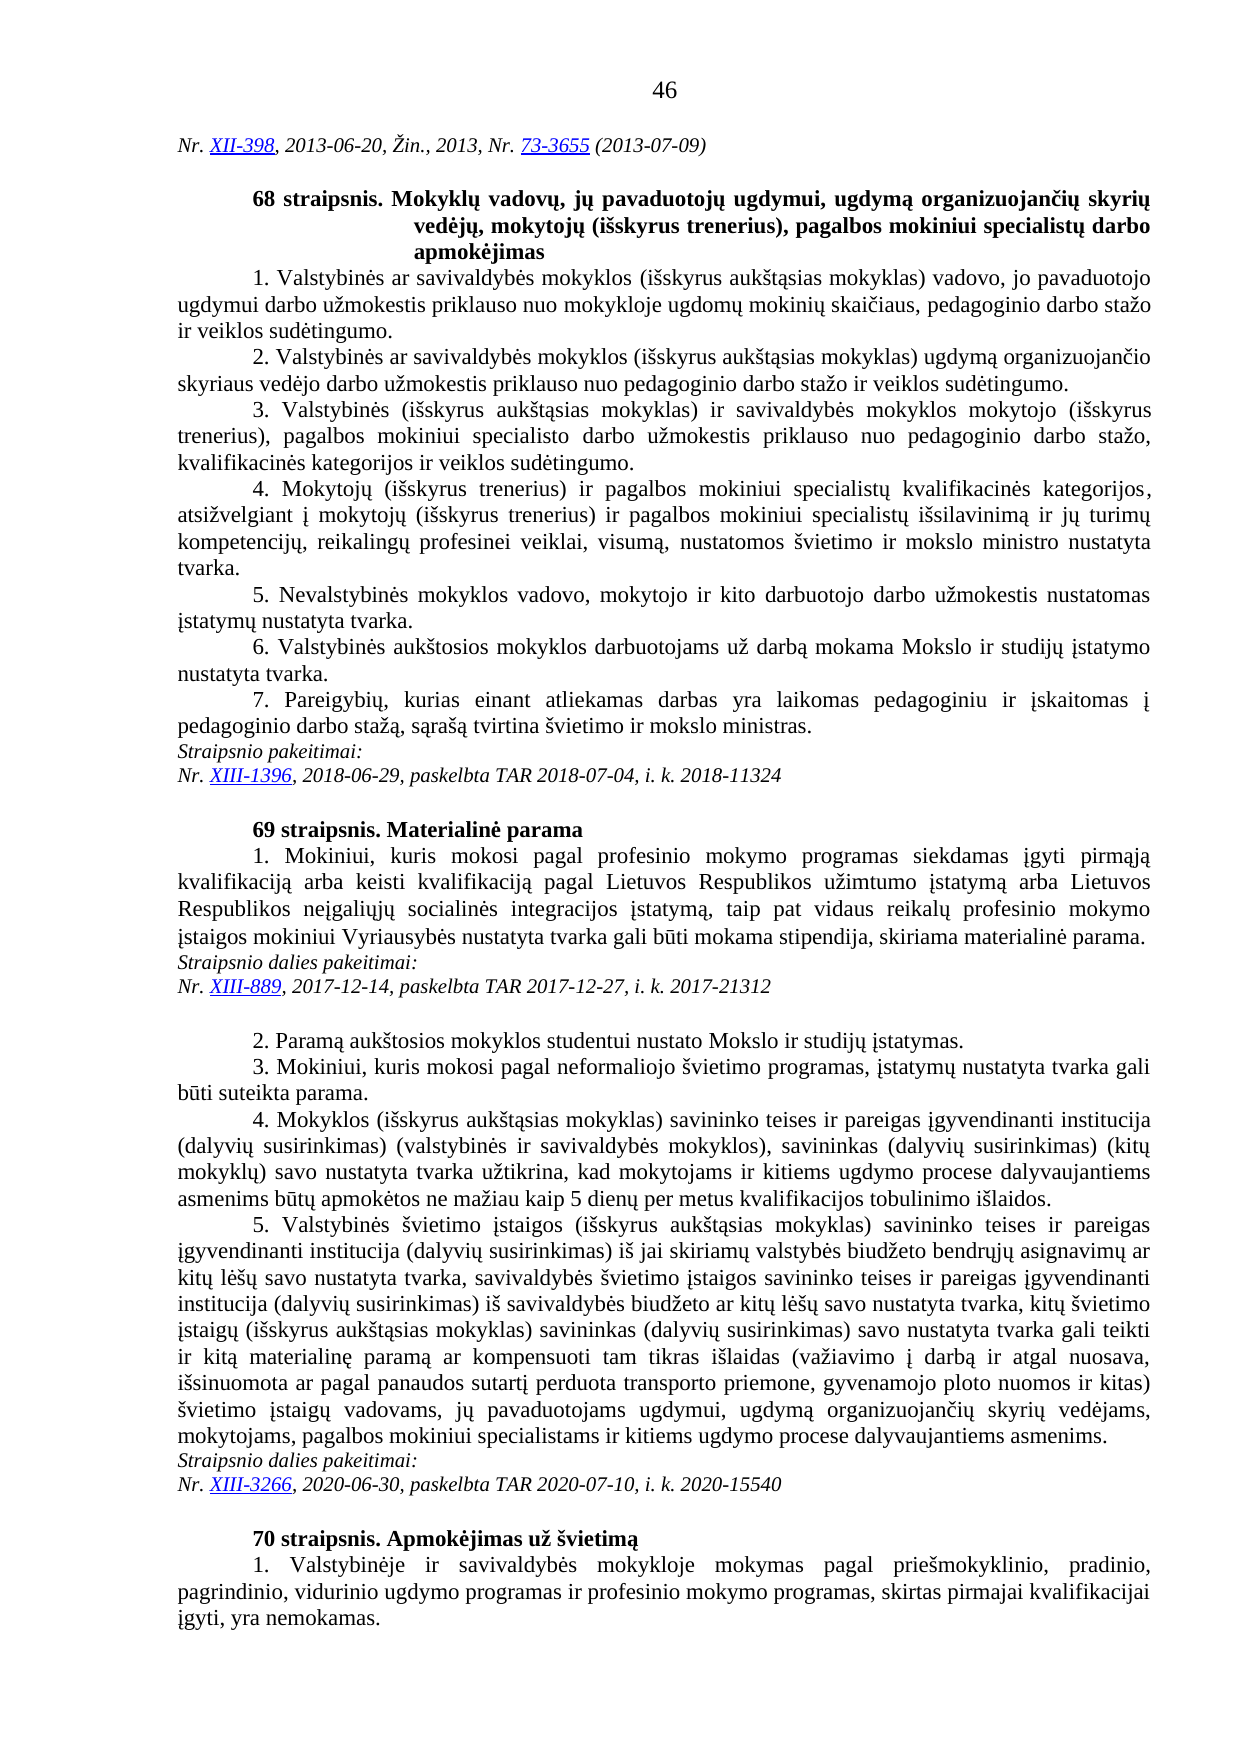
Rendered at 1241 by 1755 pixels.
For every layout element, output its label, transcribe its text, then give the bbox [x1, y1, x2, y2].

text 2. Valstybinės ar savivaldybės mokyklos (išskyrus aukštąsias mokyklas) ugdymą organizuojančio skyriaus vedėjo darbo užmokestis priklauso nuo pedagoginio darbo stažo ir veiklos sudėtingumo. [177, 343, 1152, 396]
text 68 straipsnis. Mokyklų vadovų, jų pavaduotojų ugdymui, ugdymą organizuojančių skyrių vedėjų, mokytojų (išskyrus trenerius), pagalbos mokiniui specialistų darbo apmokėjimas [252, 185, 1152, 264]
text Nr. XII-398, 2013-06-20, Žin., 2013, Nr. 73-3655 (2013-07-09) [177, 132, 1152, 157]
text 70 straipsnis. Apmokėjimas už švietimą [177, 1525, 1152, 1552]
text 5. Nevalstybinės mokyklos vadovo, mokytojo ir kito darbuotojo darbo užmokestis nustatomas įstatymų nustatyta tvarka. [177, 581, 1152, 633]
text 7. Pareigybių, kurias einant atliekamas darbas yra laikomas pedagoginiu ir įskaitomas į pedagoginio darbo stažą, sąrašą tvirtina švietimo ir mokslo ministras. [177, 686, 1152, 739]
text 4. Mokytojų (išskyrus trenerius) ir pagalbos mokiniui specialistų kvalifikacinės kategorijos, atsižvelgiant į mokytojų (išskyrus trenerius) ir pagalbos mokiniui specialistų išsilavinimą ir jų turimų kompetencijų, reikalingų profesinei veiklai, visumą, nustatomos švietimo ir mokslo ministro nustatyta tvarka. [177, 475, 1152, 581]
text 4. Mokyklos (išskyrus aukštąsias mokyklas) savininko teises ir pareigas įgyvendinanti institucija (dalyvių susirinkimas) (valstybinės ir savivaldybės mokyklos), savininkas (dalyvių susirinkimas) (kitų mokyklų) savo nustatyta tvarka užtikrina, kad mokytojams ir kitiems ugdymo procese dalyvaujantiems asmenims būtų apmokėtos ne mažiau kaip 5 dienų per metus kvalifikacijos tobulinimo išlaidos. [177, 1106, 1152, 1211]
text Nr. XIII-1396, 2018-06-29, paskelbta TAR 2018-07-04, i. k. 2018-11324 [177, 763, 1152, 787]
text 3. Valstybinės (išskyrus aukštąsias mokyklas) ir savivaldybės mokyklos mokytojo (išskyrus trenerius), pagalbos mokiniui specialisto darbo užmokestis priklauso nuo pedagoginio darbo stažo, kvalifikacinės kategorijos ir veiklos sudėtingumo. [177, 396, 1152, 475]
text 69 straipsnis. Materialinė parama [177, 816, 1152, 842]
text 1. Mokiniui, kuris mokosi pagal profesinio mokymo programas siekdamas įgyti pirmąją kvalifikaciją arba keisti kvalifikaciją pagal Lietuvos Respublikos užimtumo įstatymą arba Lietuvos Respublikos neįgaliųjų socialinės integracijos įstatymą, taip pat vidaus reikalų profesinio mokymo įstaigos mokiniui Vyriausybės nustatyta tvarka gali būti mokama stipendija, skiriama materialinė parama. [177, 842, 1152, 950]
text Straipsnio dalies pakeitimai: [177, 1448, 1152, 1472]
text Straipsnio pakeitimai: [177, 739, 1152, 763]
text Straipsnio dalies pakeitimai: [177, 950, 1152, 974]
text 1. Valstybinės ar savivaldybės mokyklos (išskyrus aukštąsias mokyklas) vadovo, jo pavaduotojo ugdymui darbo užmokestis priklauso nuo mokykloje ugdomų mokinių skaičiaus, pedagoginio darbo stažo ir veiklos sudėtingumo. [177, 264, 1152, 343]
text Nr. XIII-3266, 2020-06-30, paskelbta TAR 2020-07-10, i. k. 2020-15540 [177, 1472, 1152, 1496]
text 6. Valstybinės aukštosios mokyklos darbuotojams už darbą mokama Mokslo ir studijų įstatymo nustatyta tvarka. [177, 633, 1152, 686]
text 1. Valstybinėje ir savivaldybės mokykloje mokymas pagal priešmokyklinio, pradinio, pagrindinio, vidurinio ugdymo programas ir profesinio mokymo programas, skirtas pirmajai kvalifikacijai įgyti, yra nemokamas. [177, 1552, 1152, 1631]
text 5. Valstybinės švietimo įstaigos (išskyrus aukštąsias mokyklas) savininko teises ir pareigas įgyvendinanti institucija (dalyvių susirinkimas) iš jai skiriamų valstybės biudžeto bendrųjų asignavimų ar kitų lėšų savo nustatyta tvarka, savivaldybės švietimo įstaigos savininko teises ir pareigas įgyvendinanti institucija (dalyvių susirinkimas) iš savivaldybės biudžeto ar kitų lėšų savo nustatyta tvarka, kitų švietimo įstaigų (išskyrus aukštąsias mokyklas) savininkas (dalyvių susirinkimas) savo nustatyta tvarka gali teikti ir kitą materialinę paramą ar kompensuoti tam tikras išlaidas (važiavimo į darbą ir atgal nuosava, išsinuomota ar pagal panaudos sutartį perduota transporto priemone, gyvenamojo ploto nuomos ir kitas) švietimo įstaigų vadovams, jų pavaduotojams ugdymui, ugdymą organizuojančių skyrių vedėjams, mokytojams, pagalbos mokiniui specialistams ir kitiems ugdymo procese dalyvaujantiems asmenims. [177, 1211, 1152, 1448]
text 3. Mokiniui, kuris mokosi pagal neformaliojo švietimo programas, įstatymų nustatyta tvarka gali būti suteikta parama. [177, 1053, 1152, 1106]
text Nr. XIII-889, 2017-12-14, paskelbta TAR 2017-12-27, i. k. 2017-21312 [177, 974, 1152, 998]
text 2. Paramą aukštosios mokyklos studentui nustato Mokslo ir studijų įstatymas. [177, 1027, 1152, 1053]
